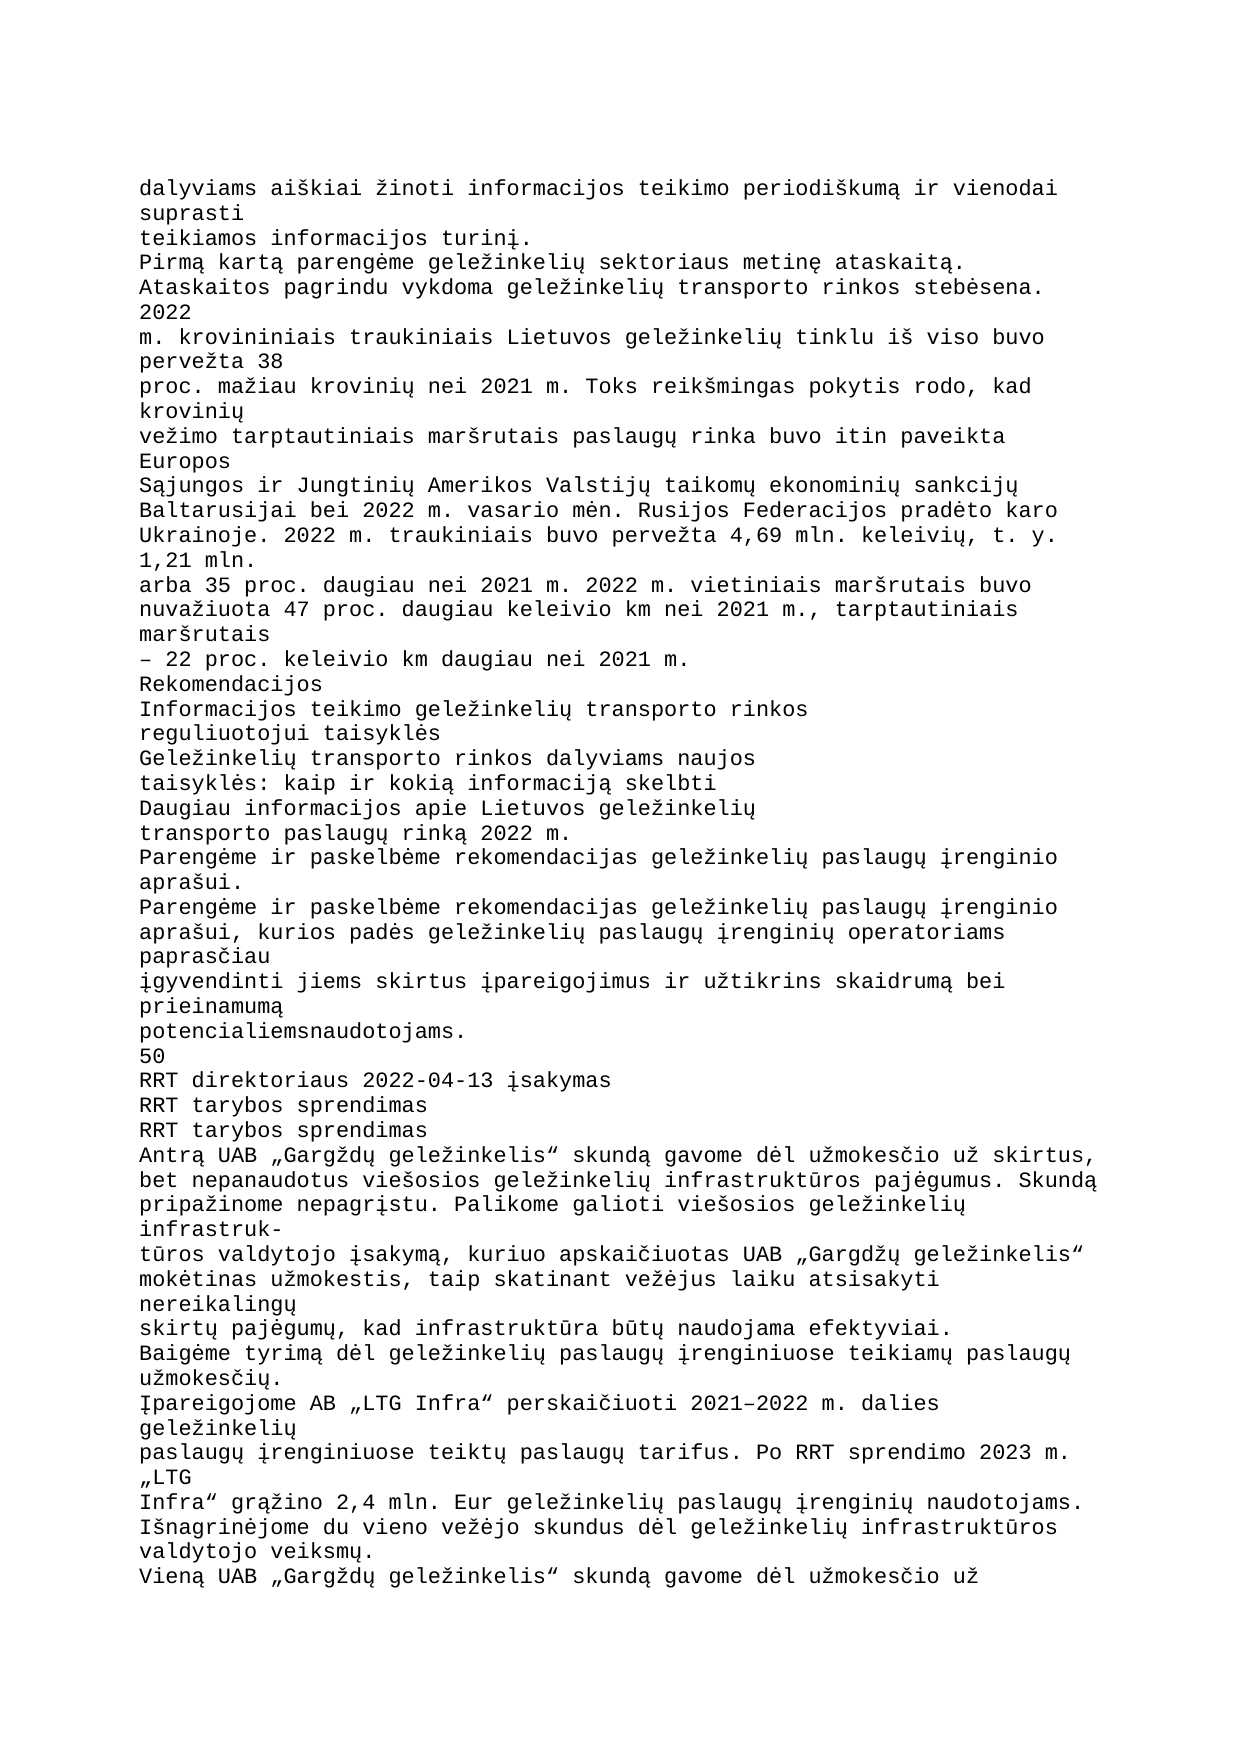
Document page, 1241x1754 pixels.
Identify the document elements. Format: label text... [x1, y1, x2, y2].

text dalyviams aiškiai žinoti informacijos teikimo periodiškumą ir vienodai suprasti [139, 177, 1101, 227]
text skirtų pajėgumų, kad infrastruktūra būtų naudojama efektyviai. [139, 1318, 1101, 1342]
text – 22 proc. keleivio km daugiau nei 2021 m. [139, 648, 1101, 673]
text įgyvendinti jiems skirtus įpareigojimus ir užtikrins skaidrumą bei prieinamumą [139, 971, 1101, 1020]
text 50 [139, 1045, 1101, 1070]
text RRT tarybos sprendimas [139, 1119, 1101, 1144]
text potencialiemsnaudotojams. [139, 1020, 1101, 1045]
text teikiamos informacijos turinį. [139, 227, 1101, 252]
text transporto paslaugų rinką 2022 m. [139, 822, 1101, 847]
text Sąjungos ir Jungtinių Amerikos Valstijų taikomų ekonominių sankcijų [139, 475, 1101, 499]
text Parengėme ir paskelbėme rekomendacijas geležinkelių paslaugų įrenginio [139, 896, 1101, 921]
text Ataskaitos pagrindu vykdoma geležinkelių transporto rinkos stebėsena. 2022 [139, 276, 1101, 326]
text nuvažiuota 47 proc. daugiau keleivio km nei 2021 m., tarptautiniais maršrutais [139, 599, 1101, 648]
text reguliuotojui taisyklės [139, 723, 1101, 747]
text proc. mažiau krovinių nei 2021 m. Toks reikšmingas pokytis rodo, kad krovinių [139, 376, 1101, 425]
text mokėtinas užmokestis, taip skatinant vežėjus laiku atsisakyti nereikalingų [139, 1268, 1101, 1318]
text taisyklės: kaip ir kokią informaciją skelbti [139, 772, 1101, 797]
text Baigėme tyrimą dėl geležinkelių paslaugų įrenginiuose teikiamų paslaugų [139, 1342, 1101, 1367]
text aprašui, kurios padės geležinkelių paslaugų įrenginių operatoriams paprasčiau [139, 921, 1101, 971]
text Pirmą kartą parengėme geležinkelių sektoriaus metinę ataskaitą. [139, 252, 1101, 276]
text Informacijos teikimo geležinkelių transporto rinkos [139, 698, 1101, 723]
text Ukrainoje. 2022 m. traukiniais buvo pervežta 4,69 mln. keleivių, t. y. 1,21 mln. [139, 524, 1101, 574]
text Išnagrinėjome du vieno vežėjo skundus dėl geležinkelių infrastruktūros [139, 1516, 1101, 1541]
text vežimo tarptautiniais maršrutais paslaugų rinka buvo itin paveikta Europos [139, 425, 1101, 475]
text Geležinkelių transporto rinkos dalyviams naujos [139, 747, 1101, 772]
text pripažinome nepagrįstu. Palikome galioti viešosios geležinkelių infrastruk- [139, 1194, 1101, 1243]
text valdytojo veiksmų. [139, 1541, 1101, 1566]
text tūros valdytojo įsakymą, kuriuo apskaičiuotas UAB „Gargdžų geležinkelis“ [139, 1243, 1101, 1268]
text Parengėme ir paskelbėme rekomendacijas geležinkelių paslaugų įrenginio [139, 847, 1101, 871]
text Daugiau informacijos apie Lietuvos geležinkelių [139, 797, 1101, 822]
text Vieną UAB „Gargždų geležinkelis“ skundą gavome dėl užmokesčio už [139, 1566, 1101, 1590]
text Įpareigojome AB „LTG Infra“ perskaičiuoti 2021–2022 m. dalies geležinkelių [139, 1392, 1101, 1442]
text užmokesčių. [139, 1367, 1101, 1392]
text Baltarusijai bei 2022 m. vasario mėn. Rusijos Federacijos pradėto karo [139, 499, 1101, 524]
text m. krovininiais traukiniais Lietuvos geležinkelių tinklu iš viso buvo pervežta 38 [139, 326, 1101, 376]
text bet nepanaudotus viešosios geležinkelių infrastruktūros pajėgumus. Skundą [139, 1169, 1101, 1194]
text RRT tarybos sprendimas [139, 1094, 1101, 1119]
text Rekomendacijos [139, 673, 1101, 698]
text RRT direktoriaus 2022-04-13 įsakymas [139, 1070, 1101, 1094]
text paslaugų įrenginiuose teiktų paslaugų tarifus. Po RRT sprendimo 2023 m. „LTG [139, 1442, 1101, 1491]
text arba 35 proc. daugiau nei 2021 m. 2022 m. vietiniais maršrutais buvo [139, 574, 1101, 599]
text Infra“ grąžino 2,4 mln. Eur geležinkelių paslaugų įrenginių naudotojams. [139, 1491, 1101, 1516]
text aprašui. [139, 871, 1101, 896]
text Antrą UAB „Gargždų geležinkelis“ skundą gavome dėl užmokesčio už skirtus, [139, 1144, 1101, 1169]
